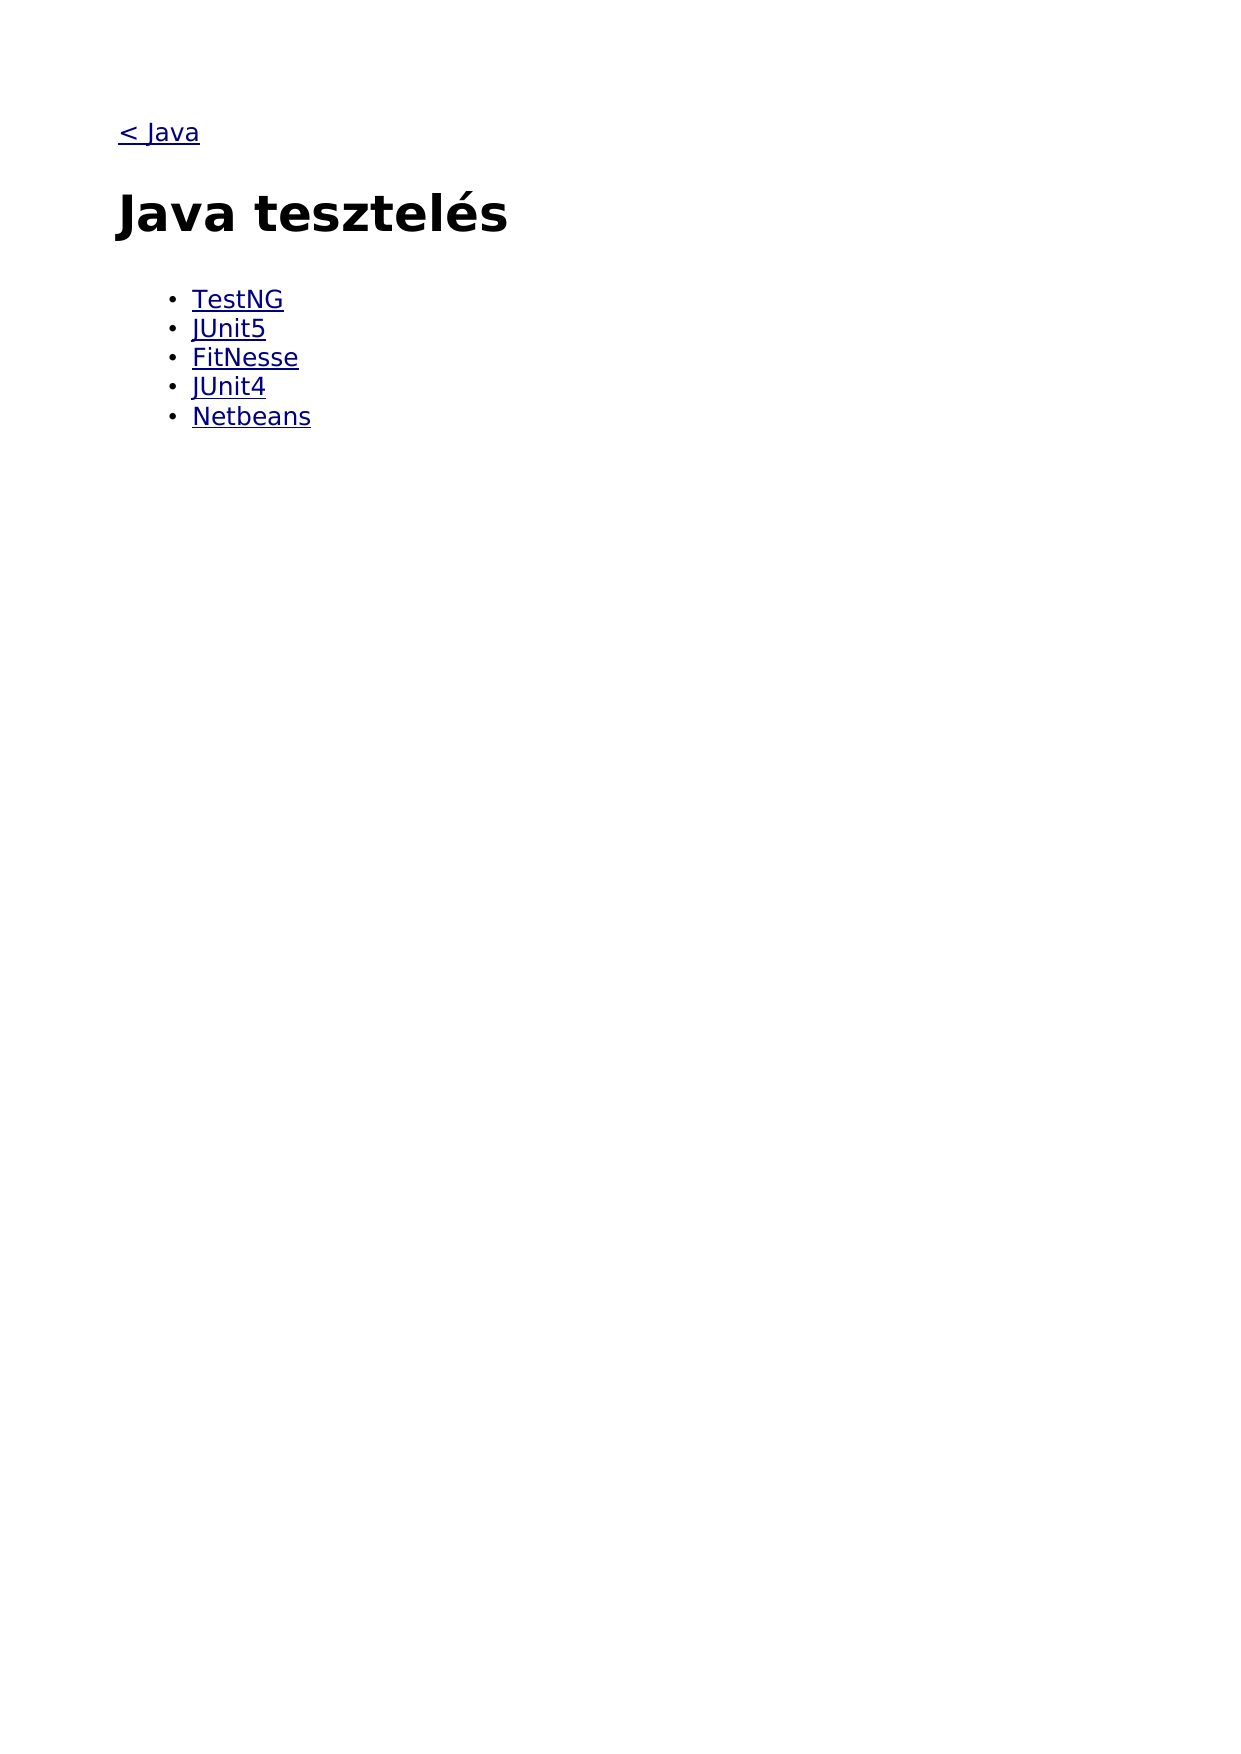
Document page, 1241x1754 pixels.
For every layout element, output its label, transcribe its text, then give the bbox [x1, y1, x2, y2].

list TestNG [177, 285, 1122, 314]
list JUnit5 [177, 314, 1122, 343]
text < Java [118, 118, 1122, 147]
list JUnit4 [177, 372, 1122, 402]
subtitle Java tesztelés [118, 185, 1122, 243]
list Netbeans [177, 402, 1122, 431]
list FitNesse [177, 343, 1122, 372]
